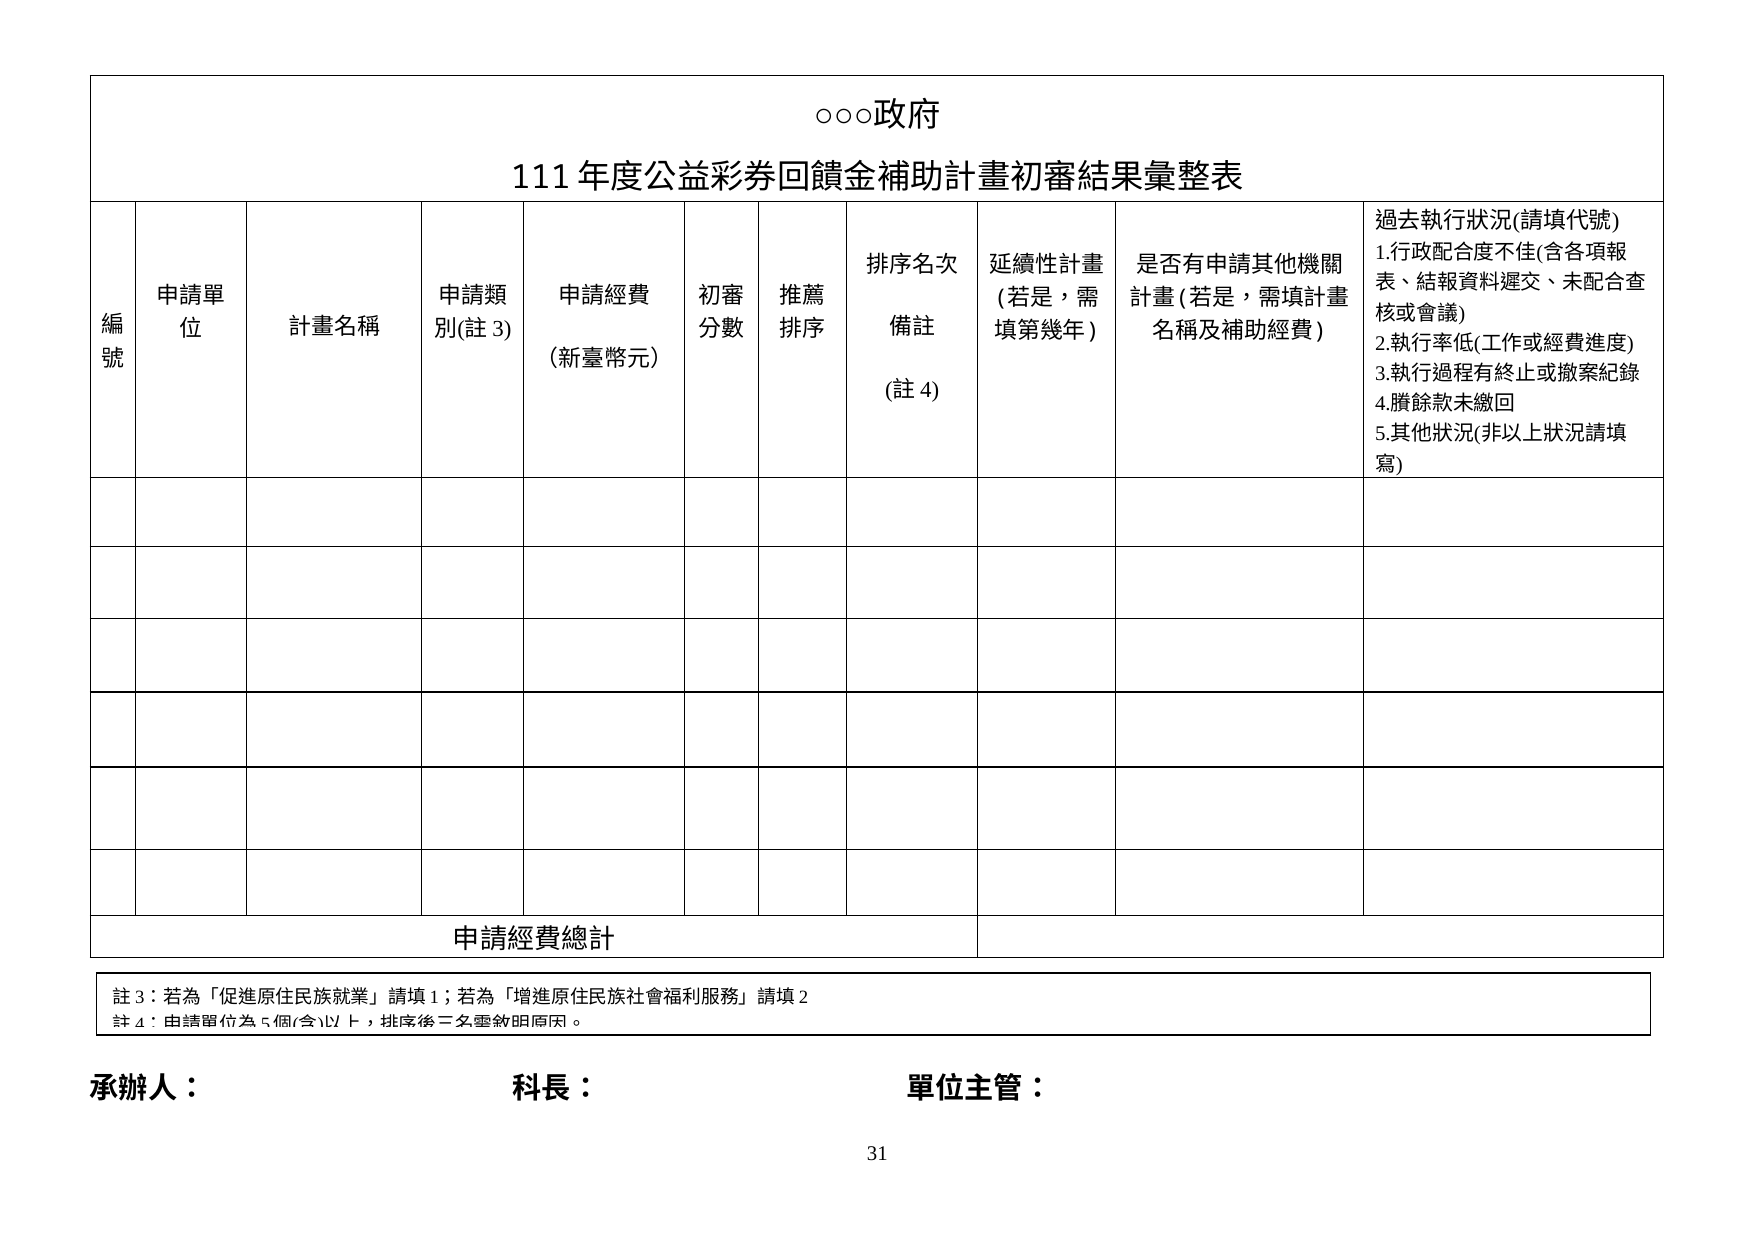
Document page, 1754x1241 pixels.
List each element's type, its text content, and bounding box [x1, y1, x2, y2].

table_cell [1364, 619, 1663, 691]
table_cell [524, 693, 684, 766]
table_cell [1364, 768, 1663, 849]
table_cell [759, 693, 846, 766]
table_cell 初審分數 [685, 202, 758, 477]
table_cell [422, 478, 523, 546]
table_cell [91, 547, 135, 618]
table_cell [847, 768, 977, 849]
table_cell [1364, 547, 1663, 618]
table_cell [685, 768, 758, 849]
table_cell 申請經費 （新臺幣元） [524, 202, 684, 477]
table_cell [91, 850, 135, 915]
table_header ○○○政府 111年度公益彩券回饋金補助計畫初審結果彙整表 [91, 76, 1663, 201]
table_cell [1364, 478, 1663, 546]
table_cell [978, 478, 1115, 546]
table_cell [978, 916, 1663, 957]
table_cell [422, 547, 523, 618]
table_cell [685, 478, 758, 546]
table_cell [1364, 850, 1663, 915]
table_cell [422, 693, 523, 766]
table_cell [978, 547, 1115, 618]
table_cell 推薦排序 [759, 202, 846, 477]
table_cell [91, 693, 135, 766]
table_cell [1116, 850, 1363, 915]
table_cell [685, 850, 758, 915]
table_cell [1116, 693, 1363, 766]
text 承辦人： 科長： 單位主管： [75, 1058, 1679, 1108]
table_cell 申請類別(註3) [422, 202, 523, 477]
table_cell [847, 693, 977, 766]
table_cell [759, 619, 846, 691]
table_cell 是否有申請其他機關計畫(若是，需填計畫名稱及補助經費) [1116, 202, 1363, 477]
table_cell 編號 [91, 202, 135, 477]
table_cell 申請單位 [136, 202, 246, 477]
table_cell [1116, 619, 1363, 691]
table_cell [685, 547, 758, 618]
table_cell [247, 478, 421, 546]
table_cell [847, 619, 977, 691]
table_cell [91, 478, 135, 546]
table_cell [524, 768, 684, 849]
table_cell [422, 619, 523, 691]
table_cell [524, 547, 684, 618]
table_cell [247, 768, 421, 849]
table_cell [524, 850, 684, 915]
table_cell [1364, 693, 1663, 766]
table_cell [91, 768, 135, 849]
table_cell [685, 619, 758, 691]
table_cell [524, 478, 684, 546]
table_cell [247, 850, 421, 915]
text 註4：申請單位為5個(含)以上，排序後三名需敘明原因。 [112, 1008, 1635, 1027]
table_cell [247, 547, 421, 618]
table_cell [759, 768, 846, 849]
table_cell 計畫名稱 [247, 202, 421, 477]
table_cell [978, 768, 1115, 849]
table_cell [685, 693, 758, 766]
table_cell [759, 547, 846, 618]
table_cell [136, 693, 246, 766]
table_cell [422, 768, 523, 849]
table_cell [847, 478, 977, 546]
table_cell [759, 478, 846, 546]
table_cell [524, 619, 684, 691]
table_cell [136, 619, 246, 691]
table_cell 申請經費總計 [91, 916, 977, 957]
table_cell [136, 768, 246, 849]
table_cell [247, 619, 421, 691]
table_cell [1116, 768, 1363, 849]
table_cell [1116, 547, 1363, 618]
table_cell 延續性計畫(若是，需填第幾年) [978, 202, 1115, 477]
table_cell [847, 850, 977, 915]
table_cell [247, 693, 421, 766]
table_cell 排序名次 備註 (註4) [847, 202, 977, 477]
table_cell [91, 619, 135, 691]
table_cell [136, 850, 246, 915]
table_cell [1116, 478, 1363, 546]
table_cell [847, 547, 977, 618]
table_cell [978, 619, 1115, 691]
table_cell [978, 850, 1115, 915]
table_cell [136, 547, 246, 618]
table_cell [759, 850, 846, 915]
table_cell [978, 693, 1115, 766]
table_cell [422, 850, 523, 915]
text 註3：若為「促進原住民族就業」請填1；若為「增進原住民族社會福利服務」請填2 [112, 981, 1635, 1008]
table_cell 過去執行狀況(請填代號) 1.行政配合度不佳(含各項報表、結報資料遲交、未配合查核或會議) 2.執行率低(工作或經費進度) 3.執行過程有終止或撤案紀錄 4.賸餘款未繳回 5.其他狀況(非以上狀況請填寫) [1364, 202, 1663, 477]
table_cell [136, 478, 246, 546]
